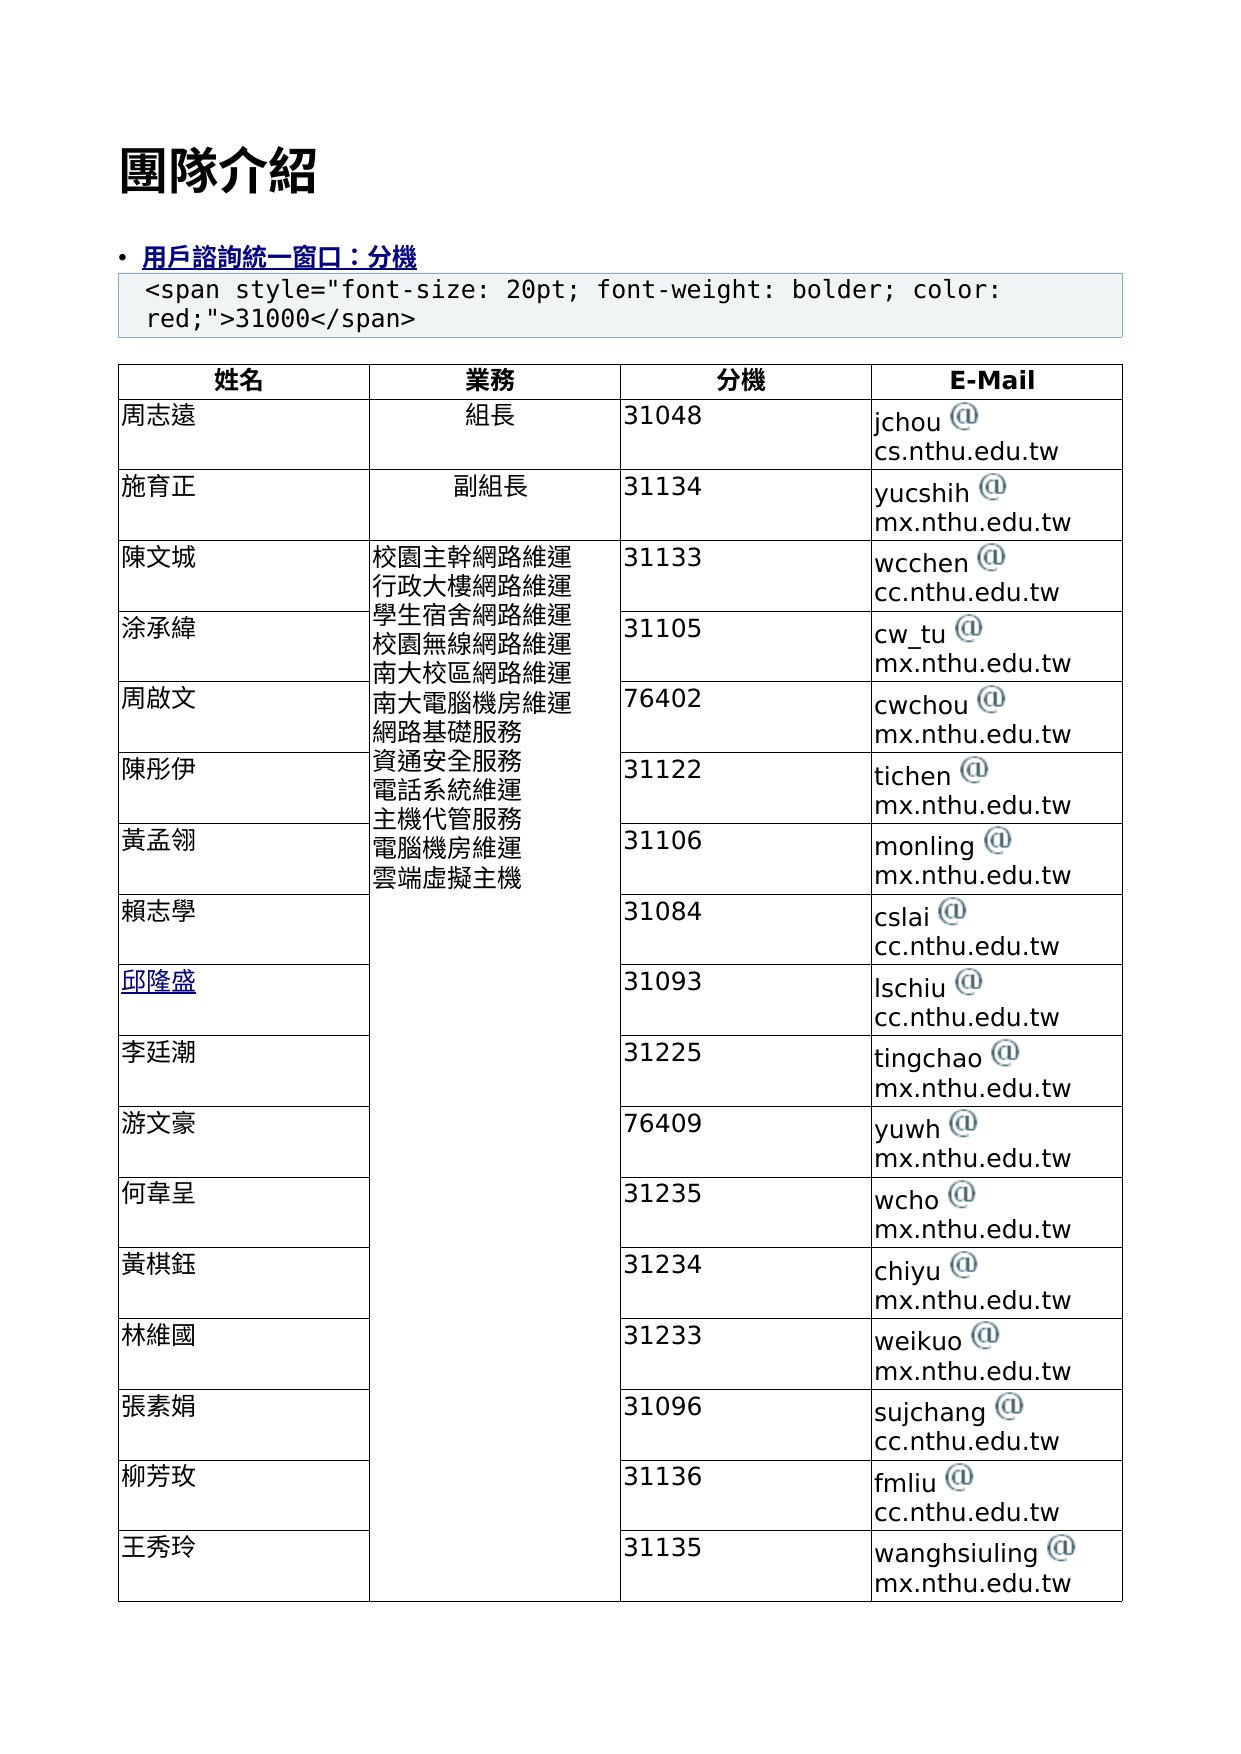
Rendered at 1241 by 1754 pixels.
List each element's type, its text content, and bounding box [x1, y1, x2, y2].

table_cell 31096 [621, 1390, 871, 1459]
table_header 分機 [621, 365, 871, 398]
table_cell yuwh mx.nthu.edu.tw [872, 1107, 1122, 1177]
table_cell 林維國 [119, 1319, 369, 1389]
table_cell 76409 [621, 1107, 871, 1177]
table_cell 王秀玲 [119, 1531, 369, 1601]
table_cell tichen mx.nthu.edu.tw [872, 753, 1122, 823]
picture [944, 1462, 975, 1493]
table_cell 副組長 [370, 470, 620, 540]
picture [978, 472, 1008, 502]
table_cell 校園主幹網路維運 行政大樓網路維運 學生宿舍網路維運 校園無線網路維運 南大校區網路維運 南大電腦機房維運 網路基礎服務 資通安全服務 電話系統維運 主機代管服務 電腦機房維運 雲端虛擬主機 [370, 541, 620, 1601]
picture [948, 1108, 979, 1139]
picture [937, 896, 968, 927]
picture [1046, 1533, 1077, 1563]
table_cell 31136 [621, 1461, 871, 1530]
picture [994, 1391, 1024, 1422]
table_cell chiyu mx.nthu.edu.tw [872, 1248, 1122, 1318]
table_cell wcho mx.nthu.edu.tw [872, 1178, 1122, 1247]
list 用戶諮詢統一窗口：分機 [118, 243, 1122, 272]
table_cell 31105 [621, 612, 871, 681]
table_cell 黃棋鈺 [119, 1248, 369, 1318]
table_cell 31233 [621, 1319, 871, 1389]
table_header 姓名 [119, 365, 369, 398]
table_cell wcchen cc.nthu.edu.tw [872, 541, 1122, 611]
picture [976, 684, 1007, 715]
table_cell monling mx.nthu.edu.tw [872, 824, 1122, 894]
picture [990, 1038, 1021, 1068]
table_cell wanghsiuling mx.nthu.edu.tw [872, 1531, 1122, 1601]
table_cell 游文豪 [119, 1107, 369, 1177]
table_cell 陳文城 [119, 541, 369, 611]
table_cell 李廷潮 [119, 1036, 369, 1106]
table_cell cwchou mx.nthu.edu.tw [872, 682, 1122, 752]
table_cell 31234 [621, 1248, 871, 1318]
picture [977, 543, 1007, 573]
table_cell 陳彤伊 [119, 753, 369, 823]
table_cell 31048 [621, 400, 871, 469]
table_cell 31133 [621, 541, 871, 611]
table_cell 31235 [621, 1178, 871, 1247]
picture [947, 1179, 977, 1210]
table_cell 柳芳玫 [119, 1461, 369, 1530]
table_cell 邱隆盛 [119, 965, 369, 1035]
table_cell cw_tu mx.nthu.edu.tw [872, 612, 1122, 681]
picture [949, 401, 980, 432]
table_cell weikuo mx.nthu.edu.tw [872, 1319, 1122, 1389]
table_cell jchou cs.nthu.edu.tw [872, 400, 1122, 469]
picture [970, 1321, 1001, 1351]
table_cell 組長 [370, 400, 620, 469]
table_cell 何韋呈 [119, 1178, 369, 1247]
table_cell 涂承緯 [119, 612, 369, 681]
table_header E-Mail [872, 365, 1122, 398]
table_cell 施育正 [119, 470, 369, 540]
table_cell 周啟文 [119, 682, 369, 752]
table_cell 張素娟 [119, 1390, 369, 1459]
table_cell sujchang cc.nthu.edu.tw [872, 1390, 1122, 1459]
table_cell 31093 [621, 965, 871, 1035]
list <span style="font-size: 20pt; font-weight: bolder; color: red;">31000</span> [119, 274, 1122, 337]
picture [954, 613, 984, 644]
table_cell 周志遠 [119, 400, 369, 469]
table_cell 31134 [621, 470, 871, 540]
table_cell lschiu cc.nthu.edu.tw [872, 965, 1122, 1035]
table_cell fmliu cc.nthu.edu.tw [872, 1461, 1122, 1530]
table_cell 31122 [621, 753, 871, 823]
table_cell 賴志學 [119, 895, 369, 964]
table_cell cslai cc.nthu.edu.tw [872, 895, 1122, 964]
picture [954, 967, 984, 997]
table_cell 31225 [621, 1036, 871, 1106]
table_cell 76402 [621, 682, 871, 752]
table_cell yucshih mx.nthu.edu.tw [872, 470, 1122, 540]
picture [983, 826, 1013, 856]
picture [949, 1250, 979, 1280]
table_cell 黃孟翎 [119, 824, 369, 894]
table_cell 31106 [621, 824, 871, 894]
picture [959, 755, 990, 785]
table_cell 31084 [621, 895, 871, 964]
table_header 業務 [370, 365, 620, 398]
table_cell tingchao mx.nthu.edu.tw [872, 1036, 1122, 1106]
subtitle 團隊介紹 [118, 143, 1122, 201]
table_cell 31135 [621, 1531, 871, 1601]
